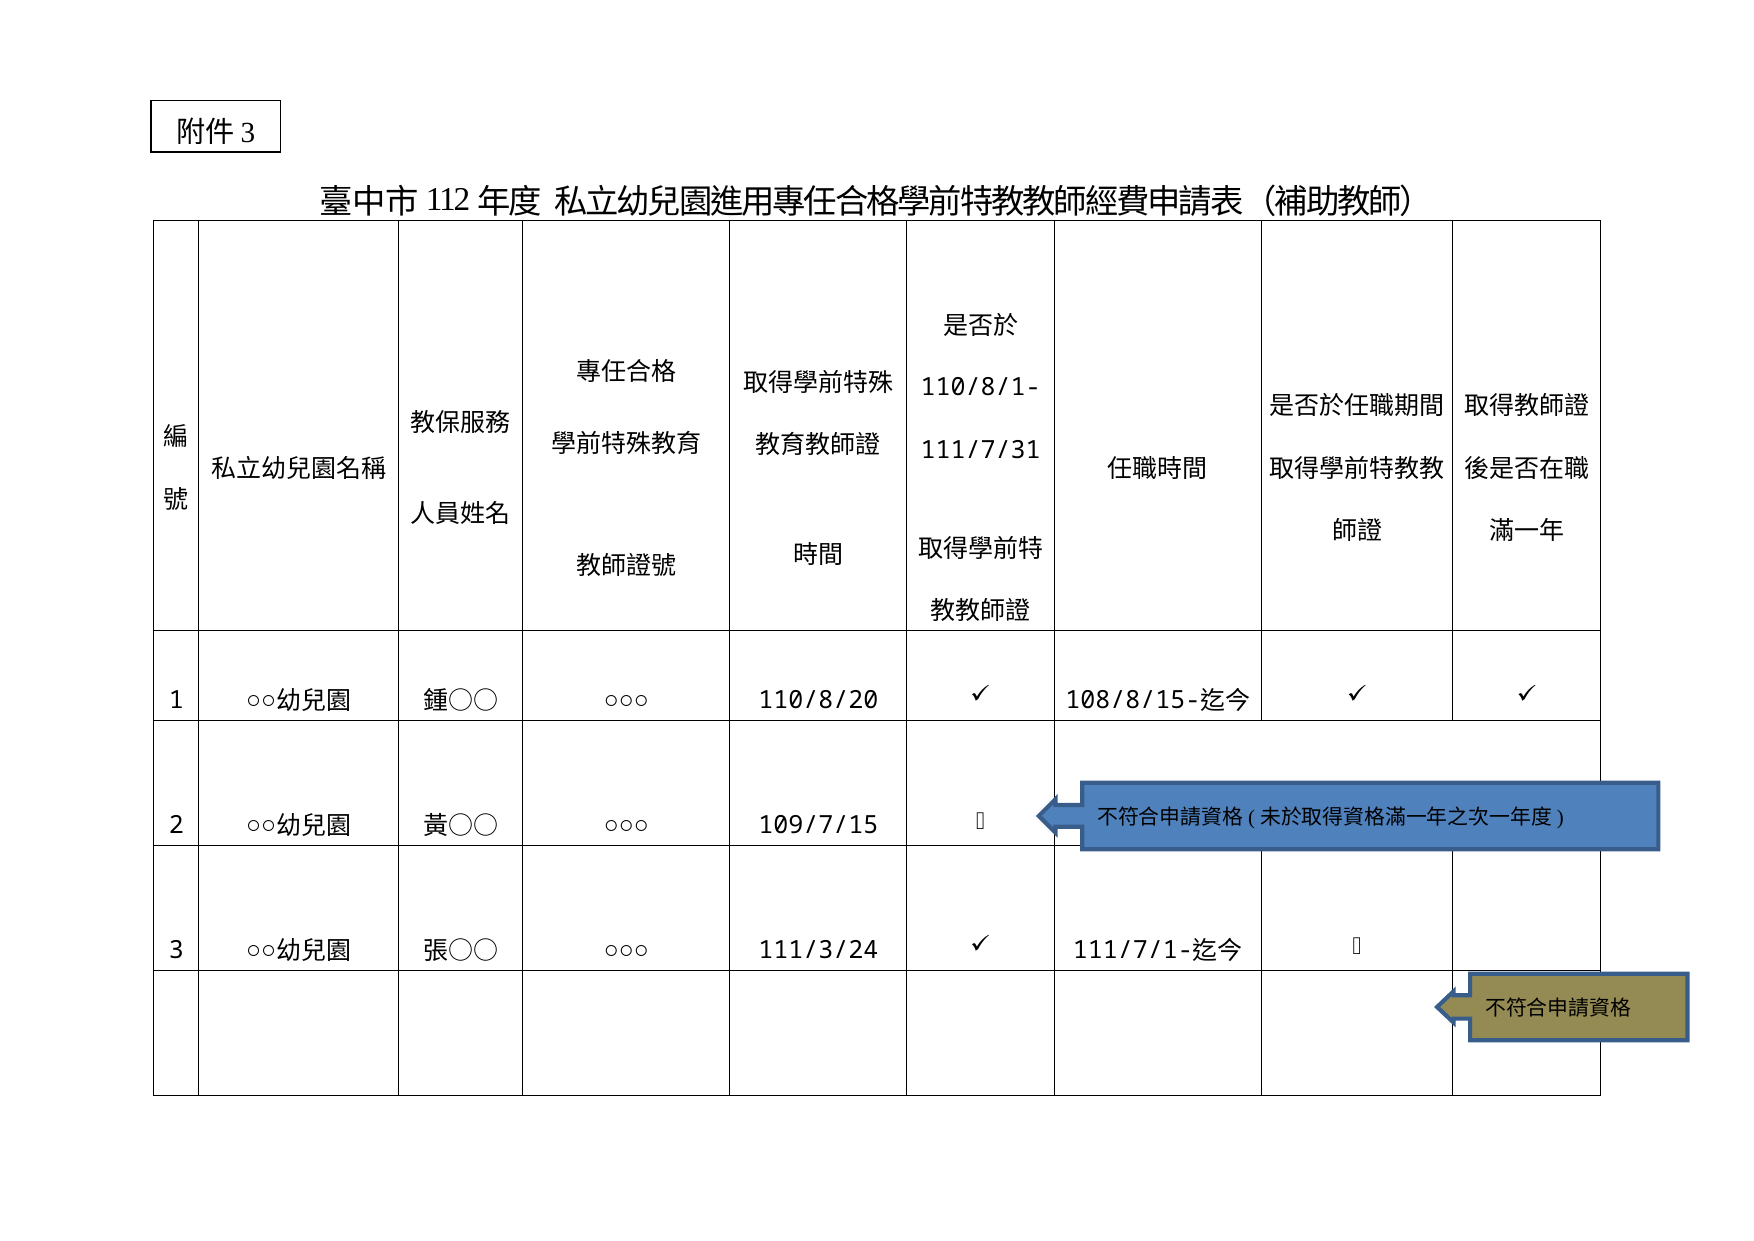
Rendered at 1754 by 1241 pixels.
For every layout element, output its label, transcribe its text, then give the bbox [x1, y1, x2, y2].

table_header 編號 [154, 221, 198, 630]
table_cell  [907, 721, 1054, 844]
table_cell 2 [154, 721, 198, 844]
table_cell  [1262, 852, 1452, 969]
table_cell  [1453, 631, 1600, 719]
table_cell 黃○○ [399, 721, 522, 844]
table_cell 109/7/15 [730, 721, 906, 844]
table_header 私立幼兒園名稱 [199, 221, 398, 630]
table_cell [399, 971, 522, 1094]
text [152, 101, 280, 151]
table_cell [730, 971, 906, 1094]
table_cell  [1262, 631, 1452, 719]
table_cell  [907, 631, 1054, 719]
table_cell 110/8/20 [730, 631, 906, 719]
table_cell ○○○ [523, 721, 729, 844]
table_cell ○○○ [523, 846, 729, 969]
table_cell ○○幼兒園 [199, 631, 398, 719]
table_cell ○○幼兒園 [199, 846, 398, 969]
table_cell 張○○ [399, 846, 522, 969]
table_cell 1 [154, 631, 198, 719]
table_cell [1453, 852, 1600, 969]
text 臺中市112年度 私立幼兒園進用專任合格學前特教教師經費申請表（補助教師） [150, 157, 1604, 219]
table_cell [907, 971, 1054, 1094]
table_cell [199, 971, 398, 1094]
table_cell  [907, 846, 1054, 969]
table_cell 108/8/15-迄今 [1055, 631, 1261, 719]
table_cell [1055, 829, 1080, 844]
table_cell 111/3/24 [730, 846, 906, 969]
table_cell ○○○ [523, 631, 729, 719]
table_cell [523, 971, 729, 1094]
table_cell [1055, 721, 1600, 802]
table_header 教保服務 人員姓名 [399, 221, 522, 630]
table_cell 鍾○○ [399, 631, 522, 719]
table_header 取得學前特殊教育教師證 時間 [730, 221, 906, 630]
table_cell 111/7/1-迄今 [1055, 846, 1261, 969]
table_cell 3 [154, 846, 198, 969]
table_header 是否於任職期間取得學前特教教師證 [1262, 221, 1452, 630]
table_cell [154, 971, 198, 1094]
table_header 專任合格 學前特殊教育 教師證號 [523, 221, 729, 630]
table_cell [1453, 1021, 1600, 1094]
table_cell [1262, 971, 1452, 1094]
table_header 任職時間 [1055, 221, 1261, 630]
table_header 是否於110/8/1-111/7/31 取得學前特教教師證 [907, 221, 1054, 630]
table_cell [1055, 971, 1261, 1094]
table_cell ○○幼兒園 [199, 721, 398, 844]
table_header 取得教師證後是否在職滿一年 [1453, 221, 1600, 630]
text 附件3 [167, 109, 265, 144]
table_cell [1453, 971, 1468, 993]
